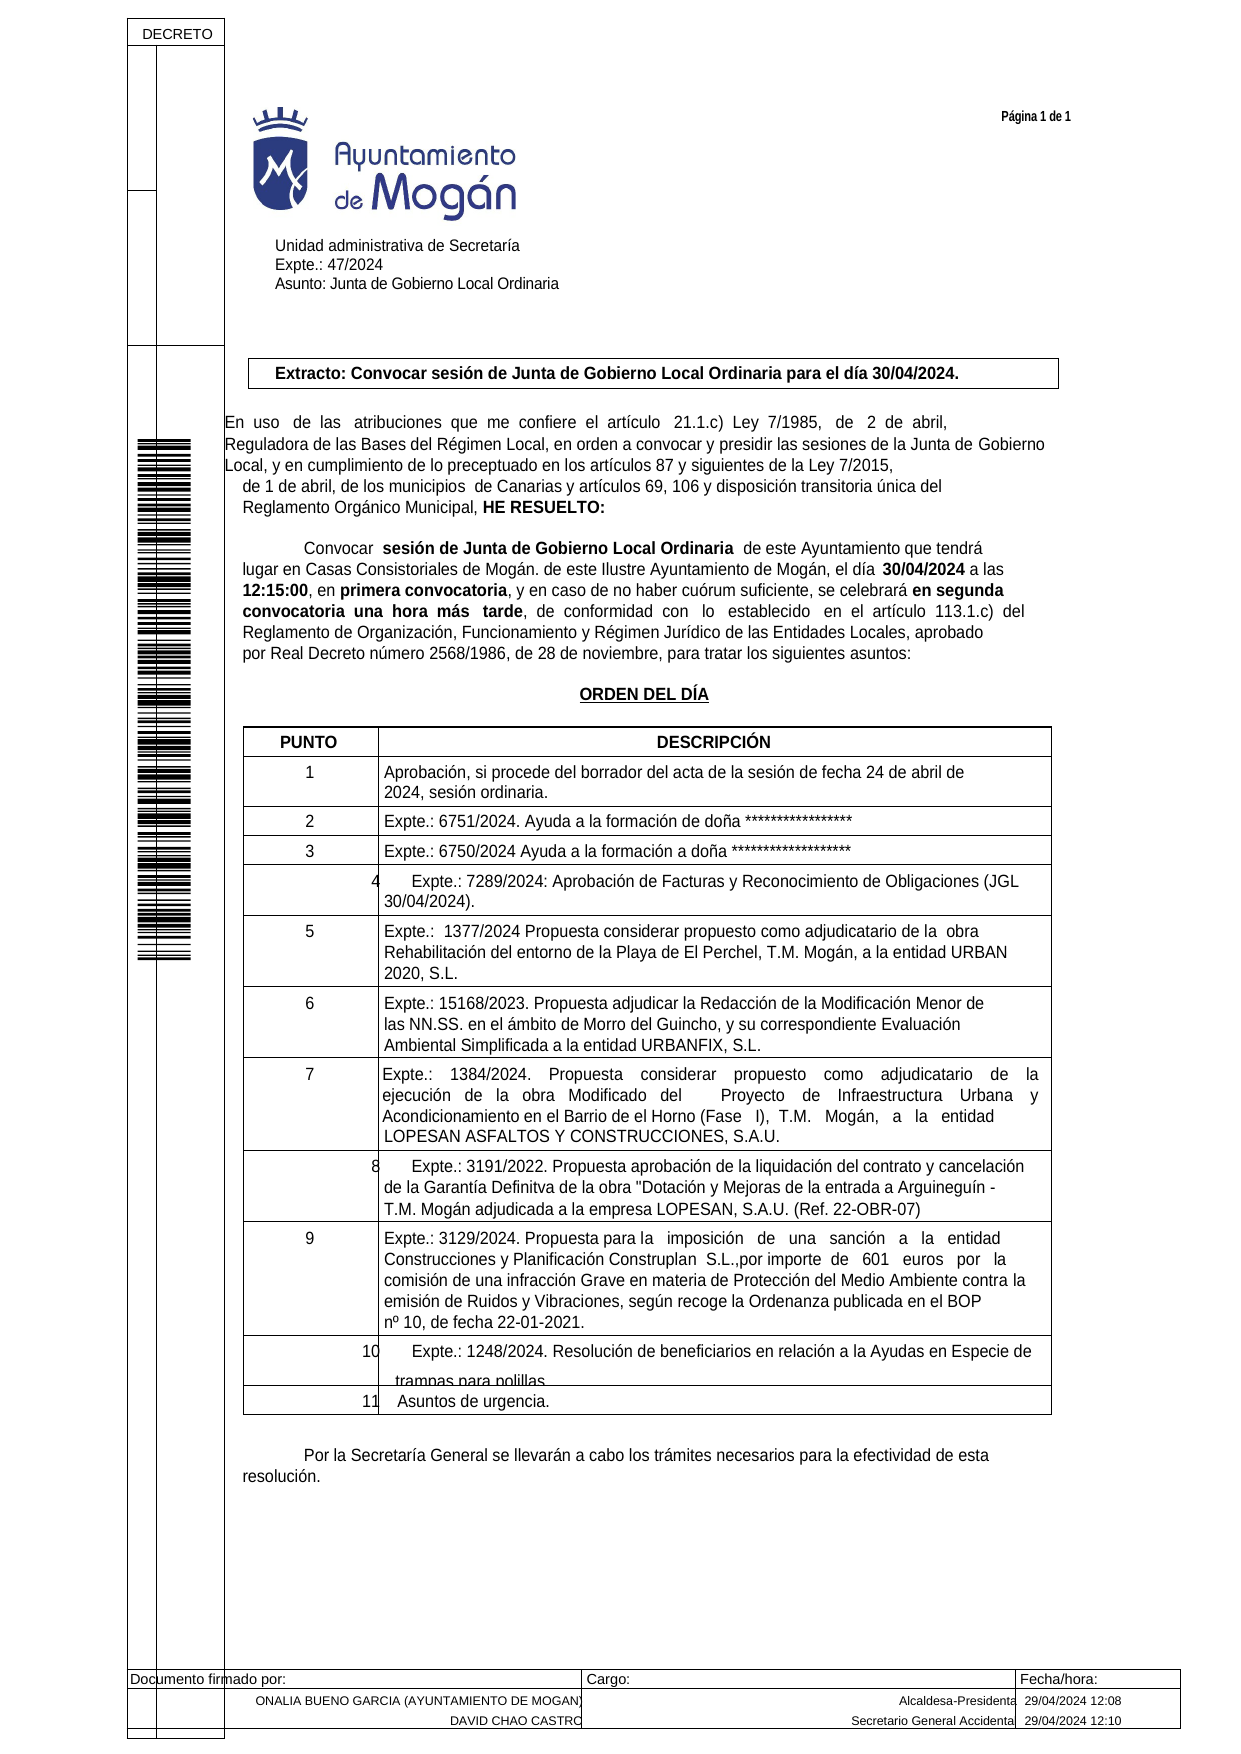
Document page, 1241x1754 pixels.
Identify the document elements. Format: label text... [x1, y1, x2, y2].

table_header PUNTO [244, 728, 378, 756]
text En uso de las atribuciones que me confiere el artículo 21.1.c) Ley 7/1985, de 2 de abril, Reguladora de las Bases del Régimen Local, en orden a convocar y presidir las sesiones de la Junta de Gobierno Local, y en cumplimiento de lo preceptuado en los artículos 87 y siguientes de la Ley 7/2015, [225, 412, 1072, 475]
table_cell Asuntos de urgencia. [379, 1386, 1051, 1414]
table_cell 1 [244, 757, 378, 806]
table_cell Expte.: 3129/2024. Propuesta para la imposición de una sanción a la entidad Construcciones y Planificación Construplan S.L.,por importe de 601 euros por la comisión de una infracción Grave en materia de Protección del Medio Ambiente contra la emisión de Ruidos y Vibraciones, según recoge la Ordenanza publicada en el BOP nº 10, de fecha 22-01-2021. [379, 1222, 1051, 1335]
text Página 1 de 1 [1001, 108, 1188, 124]
table_header DESCRIPCIÓN [379, 728, 1051, 756]
table_cell 7 [244, 1058, 378, 1150]
text Por la Secretaría General se llevarán a cabo los trámites necesarios para la efectividad de esta resolución. [242, 1444, 1032, 1487]
table_cell Aprobación, si procede del borrador del acta de la sesión de fecha 24 de abril de 2024, sesión ordinaria. [379, 757, 1051, 806]
table_cell Expte.: 7289/2024: Aprobación de Facturas y Reconocimiento de Obligaciones (JGL 30/04/2024). [379, 865, 1051, 914]
picture [252, 107, 516, 226]
table_cell Expte.: 15168/2023. Propuesta adjudicar la Redacción de la Modificación Menor de las NN.SS. en el ámbito de Morro del Guincho, y su correspondiente Evaluación Ambiental Simplificada a la entidad URBANFIX, S.L. [379, 987, 1051, 1057]
table_cell 2 [244, 807, 378, 835]
table_cell [128, 46, 156, 190]
table_cell 3 [244, 836, 378, 864]
table_cell ONALIA BUENO GARCIA (AYUNTAMIENTO DE MOGAN) DAVID CHAO CASTRO [225, 1689, 581, 1727]
table_cell Expte.: 3191/2022. Propuesta aprobación de la liquidación del contrato y cancelación de la Garantía Definitva de la obra "Dotación y Mejoras de la entrada a Arguineguín - T.M. Mogán adjudicada a la empresa LOPESAN, S.A.U. (Ref. 22-OBR-07) [379, 1151, 1051, 1221]
text [1059, 363, 1188, 383]
text por Real Decreto número 2568/1986, de 28 de noviembre, para tratar los siguientes asuntos: [242, 643, 1188, 663]
text Asunto: Junta de Gobierno Local Ordinaria [275, 274, 1188, 293]
table_cell Expte.: 1384/2024. Propuesta considerar propuesto como adjudicatario de la ejecución de la obra Modificado del Proyecto de Infraestructura Urbana y Acondicionamiento en el Barrio de el Horno (Fase I), T.M. Mogán, a la entidad LOPESAN ASFALTOS Y CONSTRUCCIONES, S.A.U. [379, 1058, 1051, 1150]
table_cell [157, 46, 224, 344]
table_header Fecha/hora: [1016, 1670, 1180, 1688]
text Unidad administrativa de Secretaría Expte.: 47/2024 [275, 236, 682, 274]
table_header DECRETO [128, 19, 224, 44]
table_cell Expte.: 6751/2024. Ayuda a la formación de doña ***************** [379, 807, 1051, 835]
table_cell [128, 191, 156, 344]
table_cell Alcaldesa-Presidenta Secretario General Accidental [582, 1689, 1015, 1727]
table_cell 11 [244, 1386, 378, 1414]
table_cell 5 [244, 916, 378, 986]
table_cell 10 [244, 1336, 378, 1385]
table_header Cargo: [582, 1670, 1015, 1688]
text ORDEN DEL DÍA [579, 684, 1188, 704]
text Convocar sesión de Junta de Gobierno Local Ordinaria de este Ayuntamiento que tendrá lugar en Casas Consistoriales de Mogán. de este Ilustre Ayuntamiento de Mogán, el día 30/04/2024 a las [242, 538, 1072, 580]
table_cell 8 [244, 1151, 378, 1221]
table_header Documento firmado por: [225, 1670, 581, 1688]
text 12:15:00, en primera convocatoria, y en caso de no haber cuórum suficiente, se celebrará en segunda convocatoria una hora más tarde, de conformidad con lo establecido en el artículo 113.1.c) del Reglamento de Organización, Funcionamiento y Régimen Jurídico de las Entidades Locales, aprobado [242, 580, 1072, 643]
text Extracto: Convocar sesión de Junta de Gobierno Local Ordinaria para el día 30/04/2024. [275, 363, 1058, 383]
table_cell Expte.: 1248/2024. Resolución de beneficiarios en relación a la Ayudas en Especie de trampas para polillas. [379, 1336, 1051, 1385]
table_cell Expte.: 1377/2024 Propuesta considerar propuesto como adjudicatario de la obra Rehabilitación del entorno de la Playa de El Perchel, T.M. Mogán, a la entidad URBAN 2020, S.L. [379, 916, 1051, 986]
table_cell 9 [244, 1222, 378, 1335]
text de 1 de abril, de los municipios de Canarias y artículos 69, 106 y disposición transitoria única del Reglamento Orgánico Municipal, HE RESUELTO: [242, 475, 1072, 517]
table_cell Expte.: 6750/2024 Ayuda a la formación a doña ******************* [379, 836, 1051, 864]
table_cell 6 [244, 987, 378, 1057]
table_cell 29/04/2024 12:08 29/04/2024 12:10 [1016, 1689, 1180, 1727]
table_cell [157, 346, 224, 1738]
table_cell 4 [244, 865, 378, 914]
table_cell [128, 346, 156, 1738]
